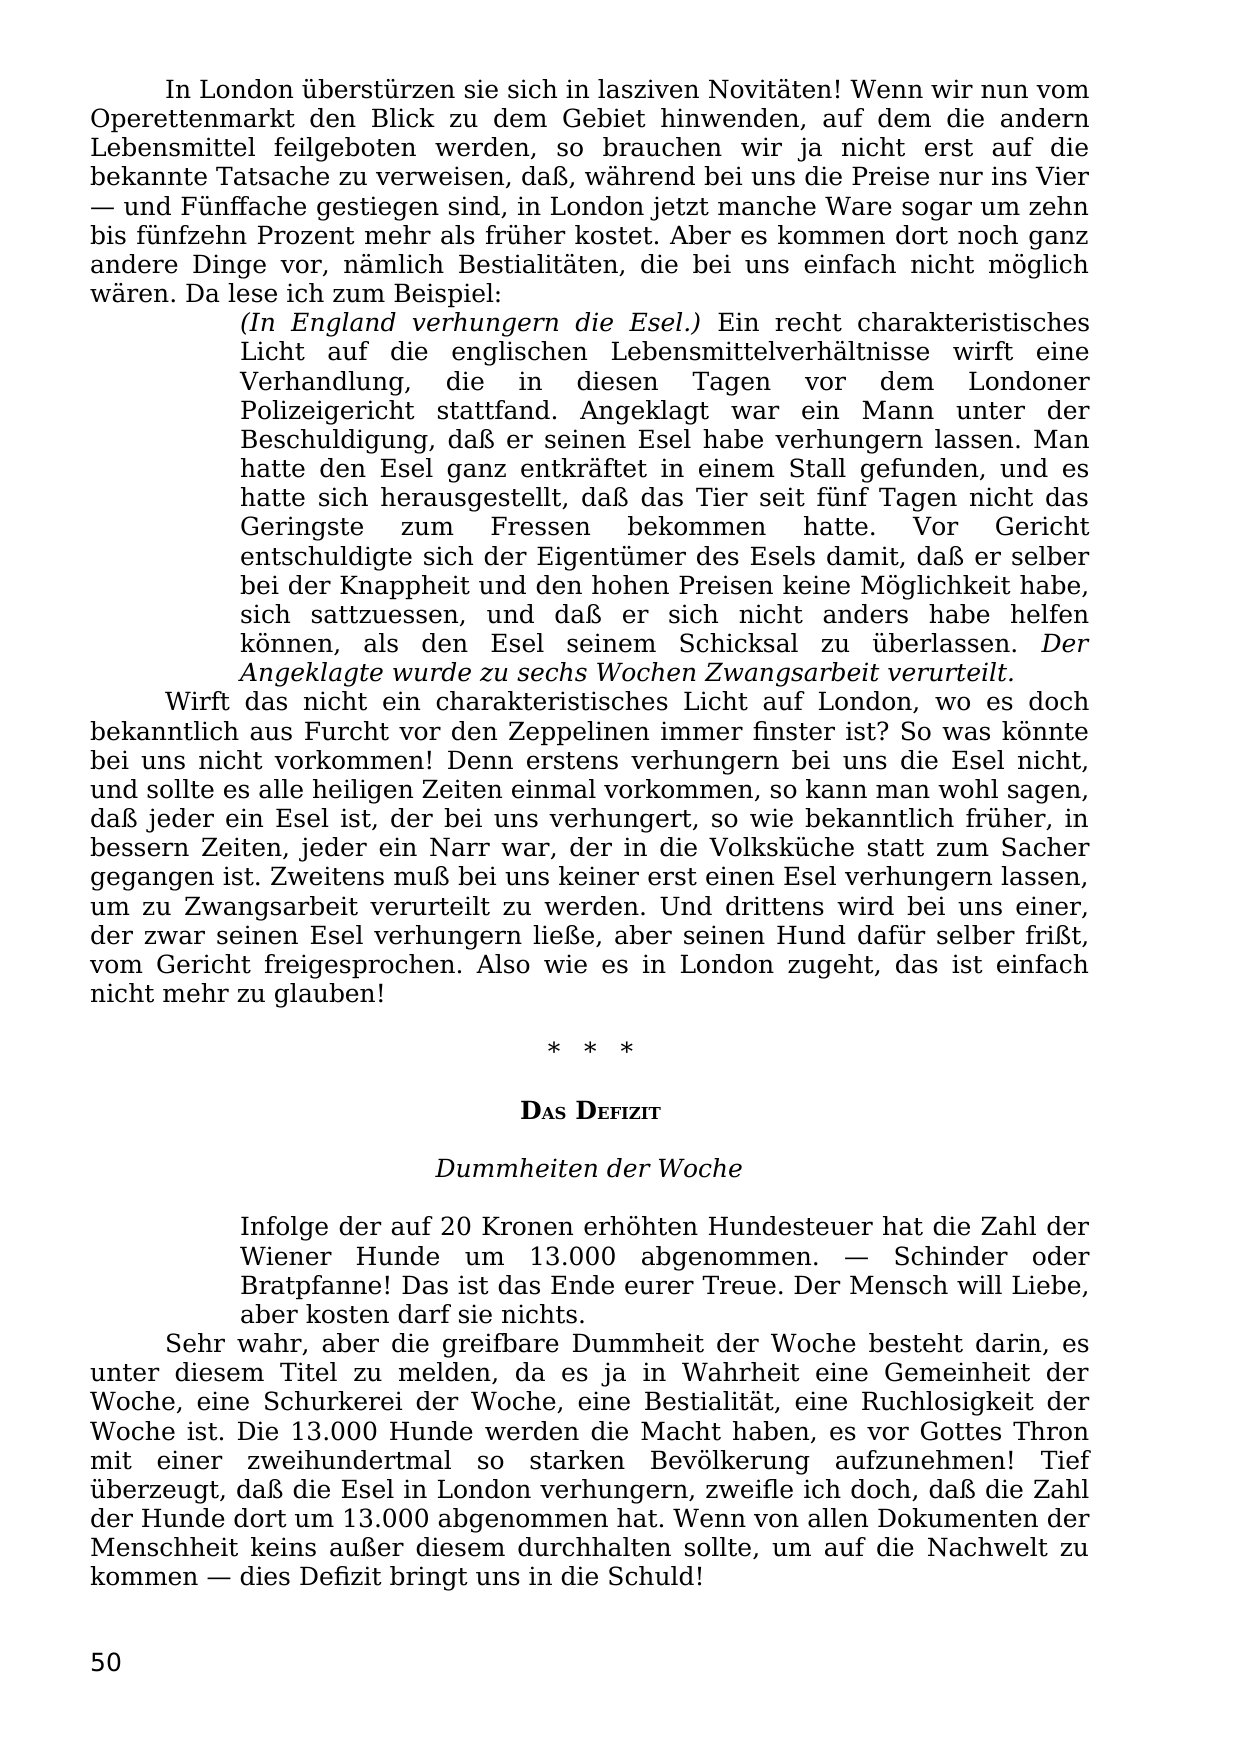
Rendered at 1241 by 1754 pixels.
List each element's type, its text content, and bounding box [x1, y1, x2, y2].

text Wirft das nicht ein charakteristisches Licht auf London, wo es doch bekanntlich aus Furcht vor den Zeppelinen immer finster ist? So was könnte bei uns nicht vorkommen! Denn erstens verhungern bei uns die Esel nicht, und sollte es alle heiligen Zeiten einmal vorkommen, so kann man wohl sagen, daß jeder ein Esel ist, der bei uns verhungert, so wie bekanntlich früher, in bessern Zeiten, jeder ein Narr war, der in die Volksküche statt zum Sacher gegangen ist. Zweitens muß bei uns keiner erst einen Esel verhungern lassen, um zu Zwangsarbeit verurteilt zu werden. Und drittens wird bei uns einer, der zwar seinen Esel verhungern ließe, aber seinen Hund dafür selber frißt, vom Gericht freigesprochen. Also wie es in London zugeht, das ist einfach nicht mehr zu glauben! [90, 687, 1091, 1008]
text In London überstürzen sie sich in lasziven Novitäten! Wenn wir nun vom Operettenmarkt den Blick zu dem Gebiet hinwenden, auf dem die andern Lebensmittel feilgeboten werden, so brauchen wir ja nicht erst auf die bekannte Tatsache zu verweisen, daß, während bei uns die Preise nur ins Vier— und Fünffache gestiegen sind, in London jetzt manche Ware sogar um zehn bis fünfzehn Prozent mehr als früher kostet. Aber es kommen dort noch ganz andere Dinge vor, nämlich Bestialitäten, die bei uns einfach nicht möglich wären. Da lese ich zum Beispiel: [90, 75, 1091, 308]
text (In England verhungern die Esel.) Ein recht charakteristisches Licht auf die englischen Lebensmittelverhältnisse wirft eine Verhandlung, die in diesen Tagen vor dem Londoner Polizeigericht stattfand. Angeklagt war ein Mann unter der Beschuldigung, daß er seinen Esel habe verhungern lassen. Man hatte den Esel ganz entkräftet in einem Stall gefunden, und es hatte sich herausgestellt, daß das Tier seit fünf Tagen nicht das Geringste zum Fressen bekommen hatte. Vor Gericht entschuldigte sich der Eigentümer des Esels damit, daß er selber bei der Knappheit und den hohen Preisen keine Möglichkeit habe, sich sattzuessen, und daß er sich nicht anders habe helfen können, als den Esel seinem Schicksal zu überlassen. Der Angeklagte wurde zu sechs Wochen Zwangsarbeit verurteilt. [240, 308, 1091, 687]
text Das Defizit [90, 1067, 1091, 1125]
text Infolge der auf 20 Kronen erhöhten Hundesteuer hat die Zahl der Wiener Hunde um 13.000 abgenommen. — Schinder oder Bratpfanne! Das ist das Ende eurer Treue. Der Mensch will Liebe, aber kosten darf sie nichts. [240, 1212, 1091, 1329]
text Sehr wahr, aber die greifbare Dummheit der Woche besteht darin, es unter diesem Titel zu melden, da es ja in Wahrheit eine Gemeinheit der Woche, eine Schurkerei der Woche, eine Bestialität, eine Ruchlosigkeit der Woche ist. Die 13.000 Hunde werden die Macht haben, es vor Gottes Thron mit einer zweihundertmal so starken Bevölkerung aufzunehmen! Tief überzeugt, daß die Esel in London verhungern, zweifle ich doch, daß die Zahl der Hunde dort um 13.000 abgenommen hat. Wenn von allen Dokumenten der Menschheit keins außer diesem durchhalten sollte, um auf die Nachwelt zu kommen — dies Defizit bringt uns in die Schuld! [90, 1329, 1091, 1592]
text * * * [90, 1037, 1091, 1067]
text Dummheiten der Woche [90, 1154, 1091, 1183]
